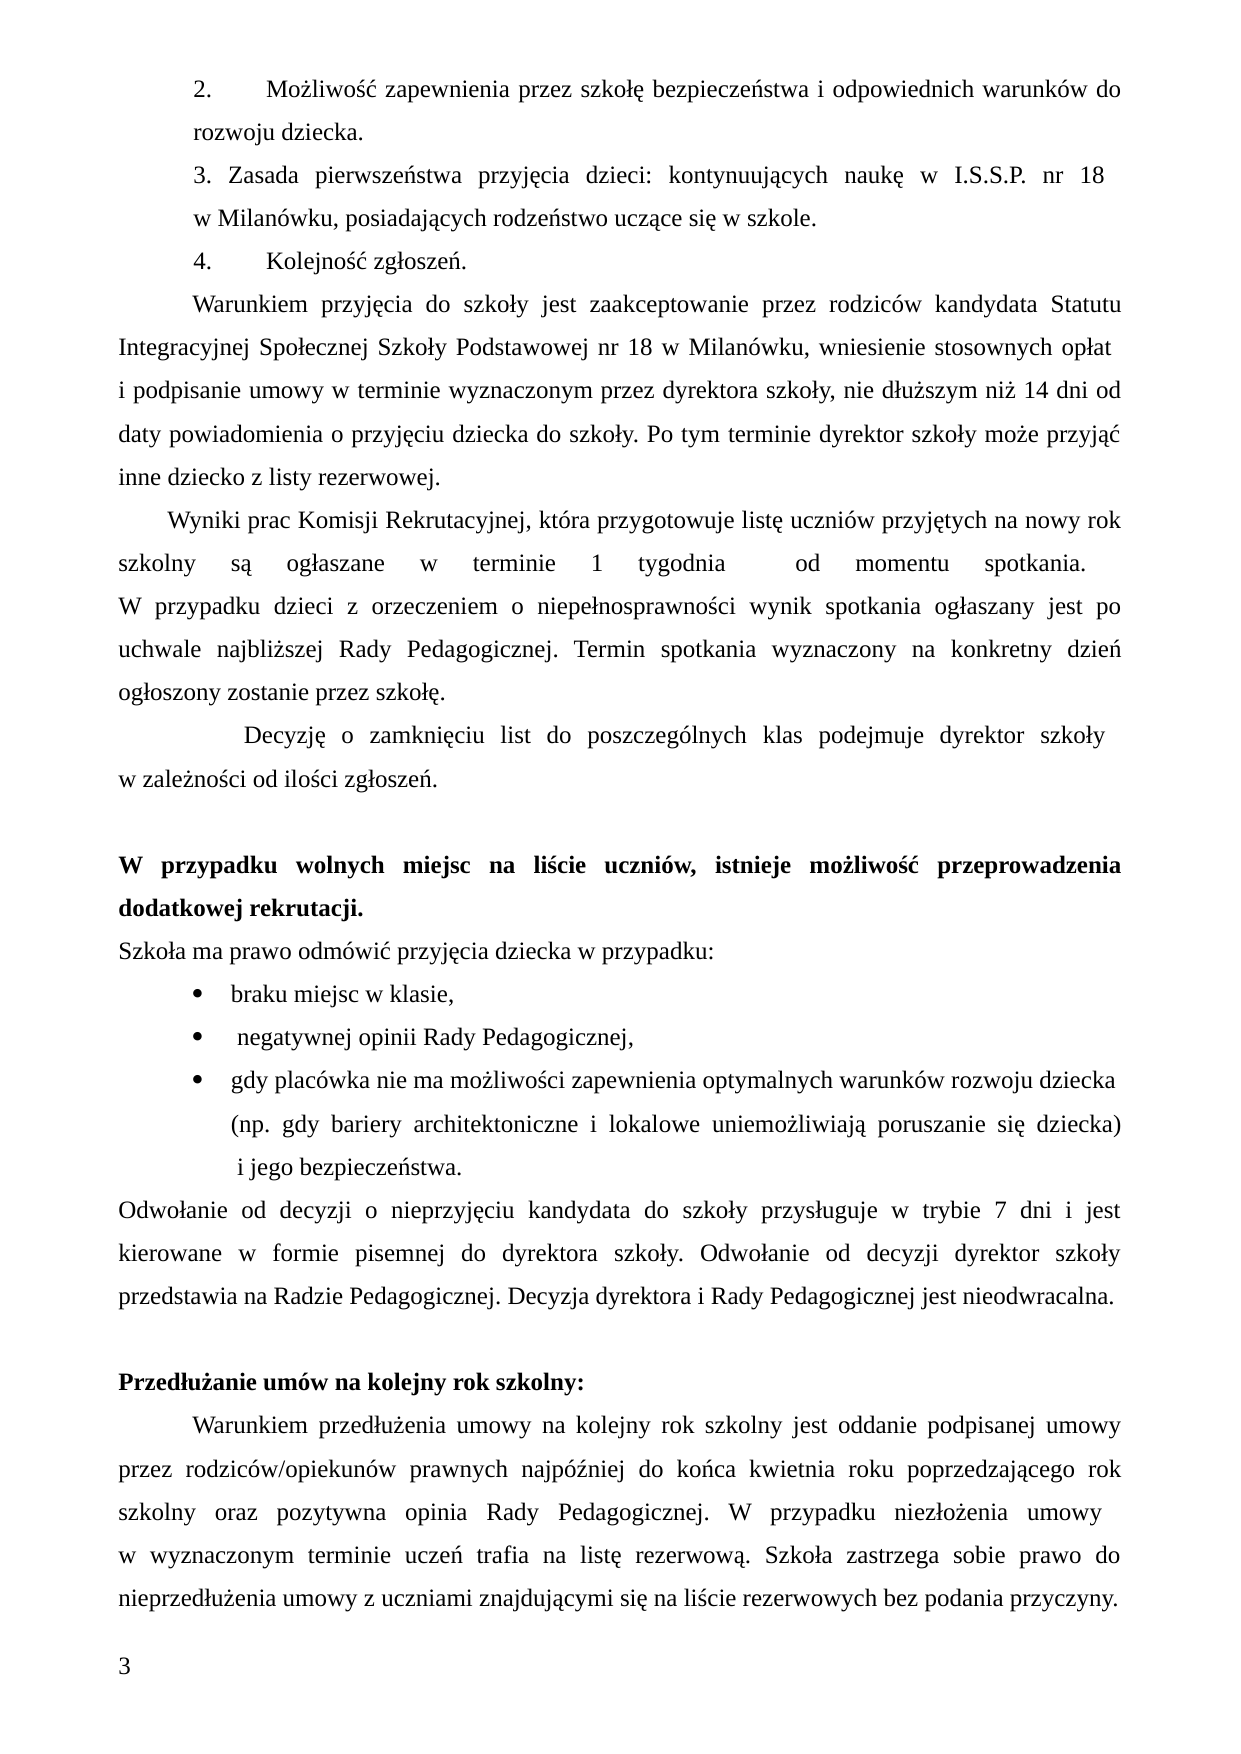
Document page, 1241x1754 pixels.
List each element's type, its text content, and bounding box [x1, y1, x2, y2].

text W przypadku wolnych miejsc na liście uczniów, istnieje możliwość przeprowadzenia dodatkowej rekrutacji. [118, 850, 1122, 922]
list Możliwość zapewnienia przez szkołę bezpieczeństwa i odpowiednich warunków do rozwoju dziecka. [193, 74, 1122, 146]
list gdy placówka nie ma możliwości zapewnienia optymalnych warunków rozwoju dziecka (np. gdy bariery architektoniczne i lokalowe uniemożliwiają poruszanie się dziecka) i jego bezpieczeństwa. [193, 1066, 1122, 1181]
text 3. Zasada pierwszeństwa przyjęcia dzieci: kontynuujących naukę w I.S.S.P. nr 18 w Milanówku, posiadających rodzeństwo uczące się w szkole. [193, 160, 1122, 232]
list braku miejsc w klasie, [193, 979, 1122, 1008]
list Kolejność zgłoszeń. [193, 246, 1122, 275]
text Warunkiem przyjęcia do szkoły jest zaakceptowanie przez rodziców kandydata Statutu Integracyjnej Społecznej Szkoły Podstawowej nr 18 w Milanówku, wniesienie stosownych opłat i podpisanie umowy w terminie wyznaczonym przez dyrektora szkoły, nie dłuższym niż 14 dni od daty powiadomienia o przyjęciu dziecka do szkoły. Po tym terminie dyrektor szkoły może przyjąć inne dziecko z listy rezerwowej. [118, 289, 1122, 491]
text Szkoła ma prawo odmówić przyjęcia dziecka w przypadku: [118, 936, 1122, 965]
text Wyniki prac Komisji Rekrutacyjnej, która przygotowuje listę uczniów przyjętych na nowy rok szkolny są ogłaszane w terminie 1 tygodnia od momentu spotkania. W przypadku dzieci z orzeczeniem o niepełnosprawności wynik spotkania ogłaszany jest po uchwale najbliższej Rady Pedagogicznej. Termin spotkania wyznaczony na konkretny dzień ogłoszony zostanie przez szkołę. [118, 505, 1122, 706]
text Odwołanie od decyzji o nieprzyjęciu kandydata do szkoły przysługuje w trybie 7 dni i jest kierowane w formie pisemnej do dyrektora szkoły. Odwołanie od decyzji dyrektor szkoły przedstawia na Radzie Pedagogicznej. Decyzja dyrektora i Rady Pedagogicznej jest nieodwracalna. [118, 1195, 1122, 1310]
list negatywnej opinii Rady Pedagogicznej, [193, 1022, 1122, 1051]
text Decyzję o zamknięciu list do poszczególnych klas podejmuje dyrektor szkoły w zależności od ilości zgłoszeń. [118, 721, 1122, 792]
text Warunkiem przedłużenia umowy na kolejny rok szkolny jest oddanie podpisanej umowy przez rodziców/opiekunów prawnych najpóźniej do końca kwietnia roku poprzedzającego rok szkolny oraz pozytywna opinia Rady Pedagogicznej. W przypadku niezłożenia umowy w wyznaczonym terminie uczeń trafia na listę rezerwową. Szkoła zastrzega sobie prawo do nieprzedłużenia umowy z uczniami znajdującymi się na liście rezerwowych bez podania przyczyny. [118, 1411, 1122, 1612]
text Przedłużanie umów na kolejny rok szkolny: [118, 1367, 1122, 1396]
